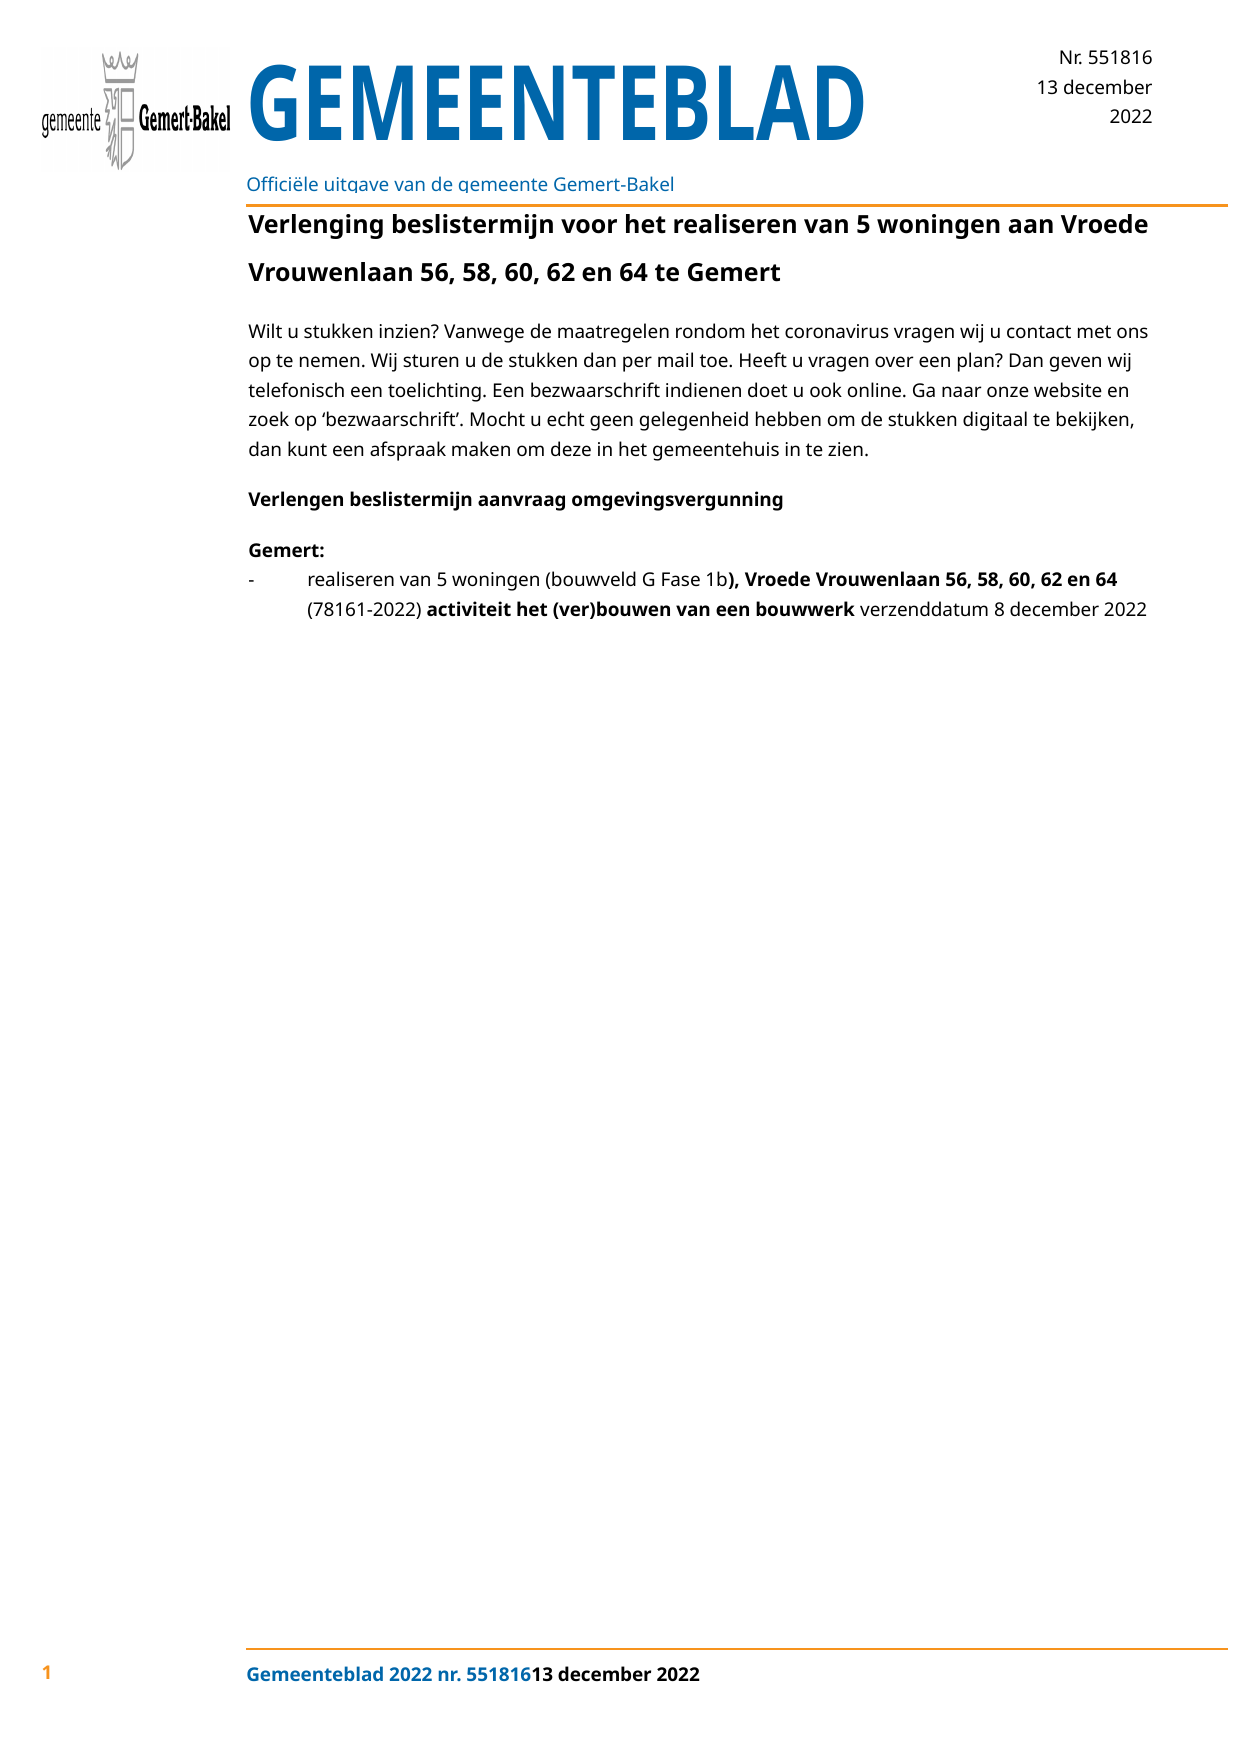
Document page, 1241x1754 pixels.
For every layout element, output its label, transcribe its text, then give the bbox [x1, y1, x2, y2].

text Verlengen beslistermijn aanvraag omgevingsvergunning [248, 487, 1152, 512]
picture [41, 47, 231, 172]
list realiseren van 5 woningen (bouwveld G Fase 1b), Vroede Vrouwenlaan 56, 58, 60, 62 en 64 (78161-2022) activiteit het (ver)bouwen van een bouwwerk verzenddatum 8 december 2022 [248, 567, 1152, 622]
text Wilt u stukken inzien? Vanwege de maatregelen rondom het coronavirus vragen wij u contact met ons op te nemen. Wij sturen u de stukken dan per mail toe. Heeft u vragen over een plan? Dan geven wij telefonisch een toelichting. Een bezwaarschrift indienen doet u ook online. Ga naar onze website en zoek op ‘bezwaarschrift’. Mocht u echt geen gelegenheid hebben om de stukken digitaal te bekijken, dan kunt een afspraak maken om deze in het gemeentehuis in te zien. [248, 318, 1152, 462]
text Verlenging beslistermijn voor het realiseren van 5 woningen aan Vroede Vrouwenlaan 56, 58, 60, 62 en 64 te Gemert [248, 207, 1152, 288]
text Gemert: [248, 537, 1152, 563]
